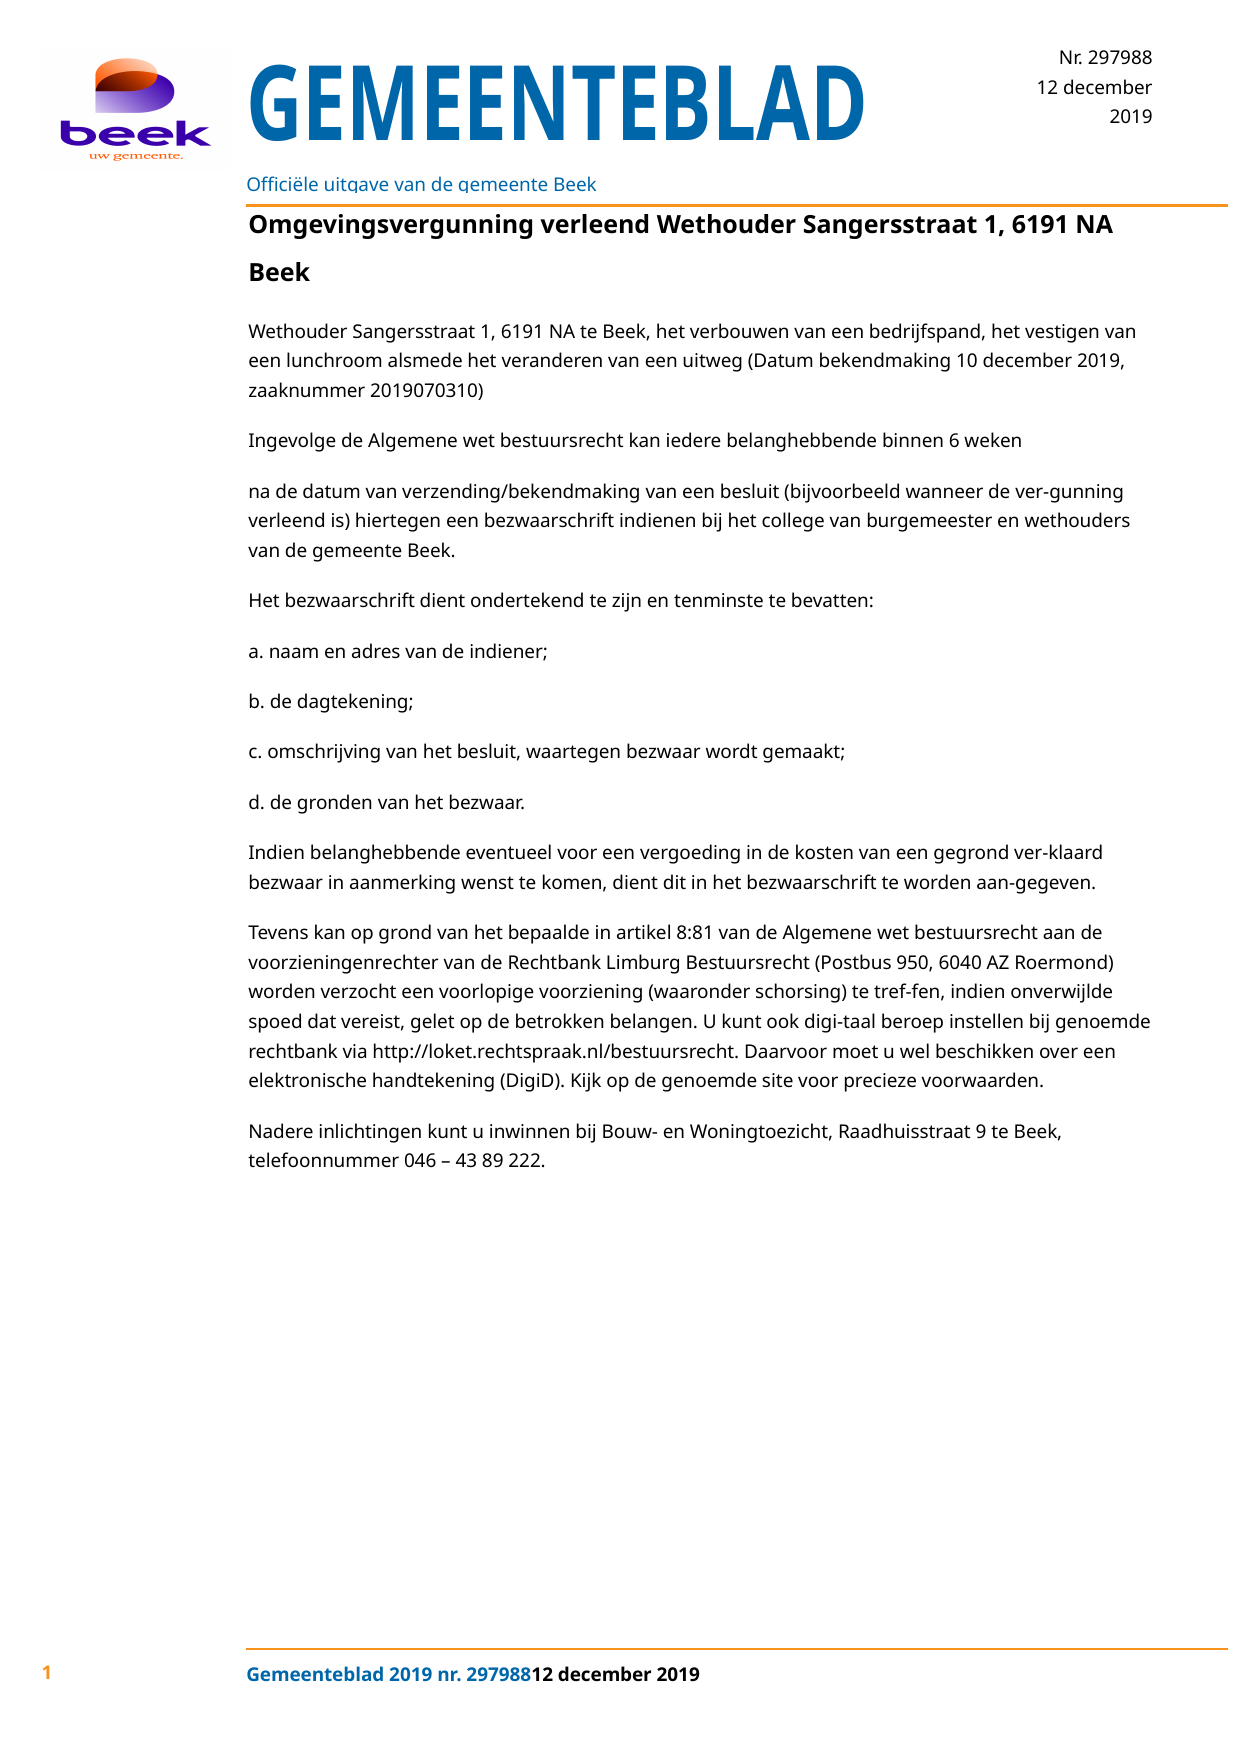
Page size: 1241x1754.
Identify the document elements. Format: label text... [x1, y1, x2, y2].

picture [41, 47, 231, 172]
text b. de dagtekening; [248, 688, 1152, 714]
text Indien belanghebbende eventueel voor een vergoeding in de kosten van een gegrond ver-klaard bezwaar in aanmerking wenst te komen, dient dit in het bezwaarschrift te worden aan-gegeven. [248, 839, 1152, 895]
text Tevens kan op grond van het bepaalde in artikel 8:81 van de Algemene wet bestuursrecht aan de voorzieningenrechter van de Rechtbank Limburg Bestuursrecht (Postbus 950, 6040 AZ Roermond) worden verzocht een voorlopige voorziening (waaronder schorsing) te tref-fen, indien onverwijlde spoed dat vereist, gelet op de betrokken belangen. U kunt ook digi-taal beroep instellen bij genoemde rechtbank via http://loket.rechtspraak.nl/bestuursrecht. Daarvoor moet u wel beschikken over een elektronische handtekening (DigiD). Kijk op de genoemde site voor precieze voorwaarden. [248, 919, 1152, 1093]
text Het bezwaarschrift dient ondertekend te zijn en tenminste te bevatten: [248, 587, 1152, 613]
text Nadere inlichtingen kunt u inwinnen bij Bouw- en Woningtoezicht, Raadhuisstraat 9 te Beek, telefoonnummer 046 – 43 89 222. [248, 1118, 1152, 1173]
text Wethouder Sangersstraat 1, 6191 NA te Beek, het verbouwen van een bedrijfspand, het vestigen van een lunchroom alsmede het veranderen van een uitweg (Datum bekendmaking 10 december 2019, zaaknummer 2019070310) [248, 318, 1152, 403]
text na de datum van verzending/bekendmaking van een besluit (bijvoorbeeld wanneer de ver-gunning verleend is) hiertegen een bezwaarschrift indienen bij het college van burgemeester en wethouders van de gemeente Beek. [248, 478, 1152, 563]
text d. de gronden van het bezwaar. [248, 789, 1152, 815]
text c. omschrijving van het besluit, waartegen bezwaar wordt gemaakt; [248, 739, 1152, 764]
text a. naam en adres van de indiener; [248, 638, 1152, 664]
text Ingevolge de Algemene wet bestuursrecht kan iedere belanghebbende binnen 6 weken [248, 427, 1152, 453]
text Omgevingsvergunning verleend Wethouder Sangersstraat 1, 6191 NA Beek [248, 207, 1152, 288]
